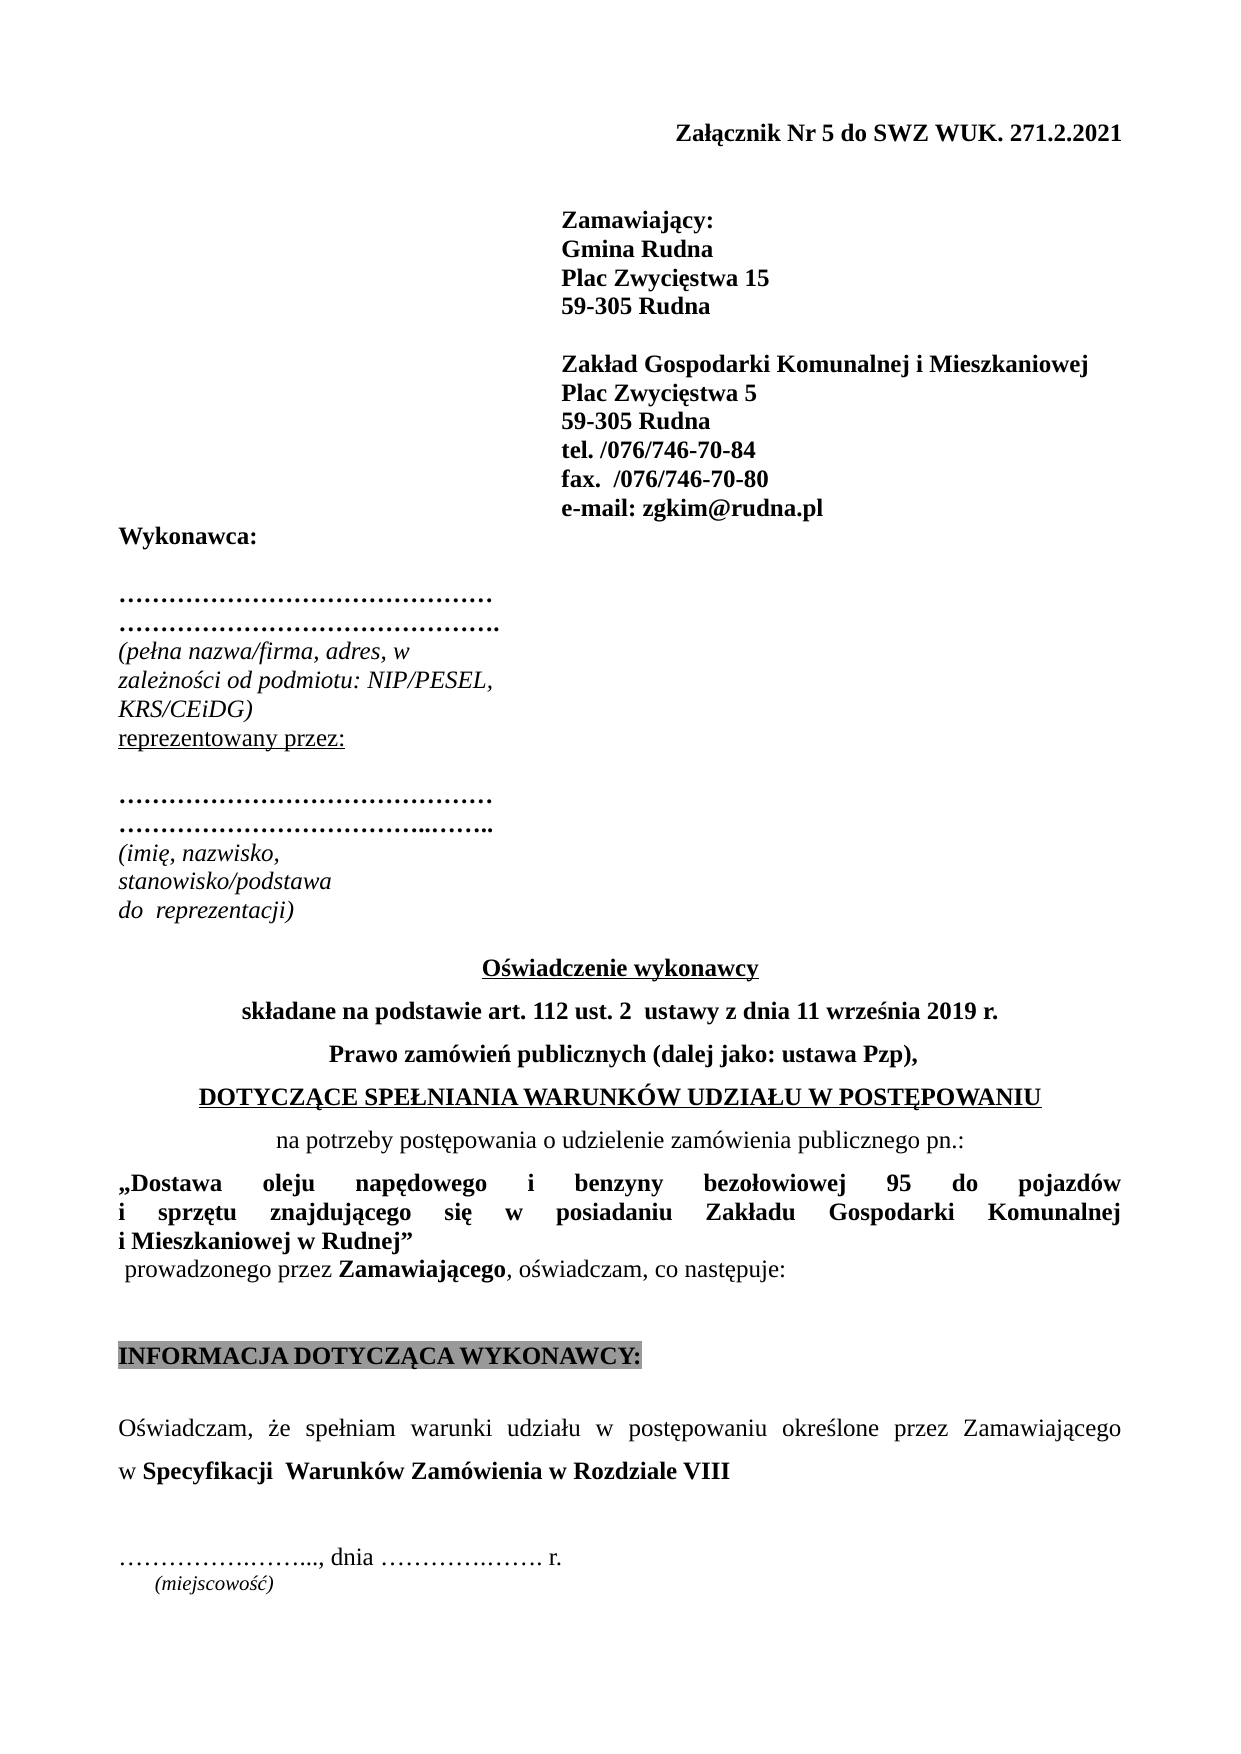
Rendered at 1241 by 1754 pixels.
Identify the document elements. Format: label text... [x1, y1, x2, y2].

text prowadzonego przez Zamawiającego, oświadczam, co następuje: [118, 1254, 1122, 1283]
text Prawo zamówień publicznych (dalej jako: ustawa Pzp), [118, 1039, 1122, 1068]
text Zakład Gospodarki Komunalnej i Mieszkaniowej [118, 349, 1122, 378]
text Plac Zwycięstwa 15 [118, 263, 1122, 291]
text INFORMACJA DOTYCZĄCA WYKONAWCY: [118, 1341, 1122, 1369]
text „Dostawa oleju napędowego i benzyny bezołowiowej 95 do pojazdów i sprzętu znajdującego się w posiadaniu Zakładu Gospodarki Komunalnej i Mieszkaniowej w Rudnej” [118, 1168, 1122, 1254]
text 59-305 Rudna [118, 291, 1122, 320]
text do reprezentacji) [118, 895, 502, 924]
text reprezentowany przez: [118, 723, 1122, 751]
text Zamawiający: [118, 205, 1122, 234]
text składane na podstawie art. 112 ust. 2 ustawy z dnia 11 września 2019 r. [118, 996, 1122, 1024]
text DOTYCZĄCE SPEŁNIANIA WARUNKÓW UDZIAŁU W POSTĘPOWANIU [118, 1082, 1122, 1111]
text fax. /076/746-70-80 [118, 464, 1122, 493]
text e-mail: zgkim@rudna.pl [118, 493, 1122, 521]
text Gmina Rudna [118, 234, 1122, 263]
text (pełna nazwa/firma, adres, w zależności od podmiotu: NIP/PESEL, KRS/CEiDG) [118, 636, 502, 723]
text (miejscowość) [118, 1571, 1122, 1595]
text (imię, nazwisko, stanowisko/podstawa [118, 838, 502, 895]
text Oświadczam, że spełniam warunki udziału w postępowaniu określone przez Zamawiającego w Specyfikacji Warunków Zamówienia w Rozdziale VIII [118, 1413, 1122, 1484]
text …………….……..., dnia ………….……. r. [118, 1542, 1122, 1571]
text 59-305 Rudna [118, 406, 1122, 435]
text Oświadczenie wykonawcy [118, 953, 1122, 981]
text Wykonawca: [118, 521, 1122, 550]
text ………………………………………………………………………………. [118, 579, 502, 636]
text tel. /076/746-70-84 [118, 435, 1122, 464]
text Załącznik Nr 5 do SWZ WUK. 271.2.2021 [118, 118, 1122, 147]
text ………………………………………………………………………..…….. [118, 780, 502, 838]
text Plac Zwycięstwa 5 [118, 378, 1122, 406]
text na potrzeby postępowania o udzielenie zamówienia publicznego pn.: [118, 1125, 1122, 1154]
